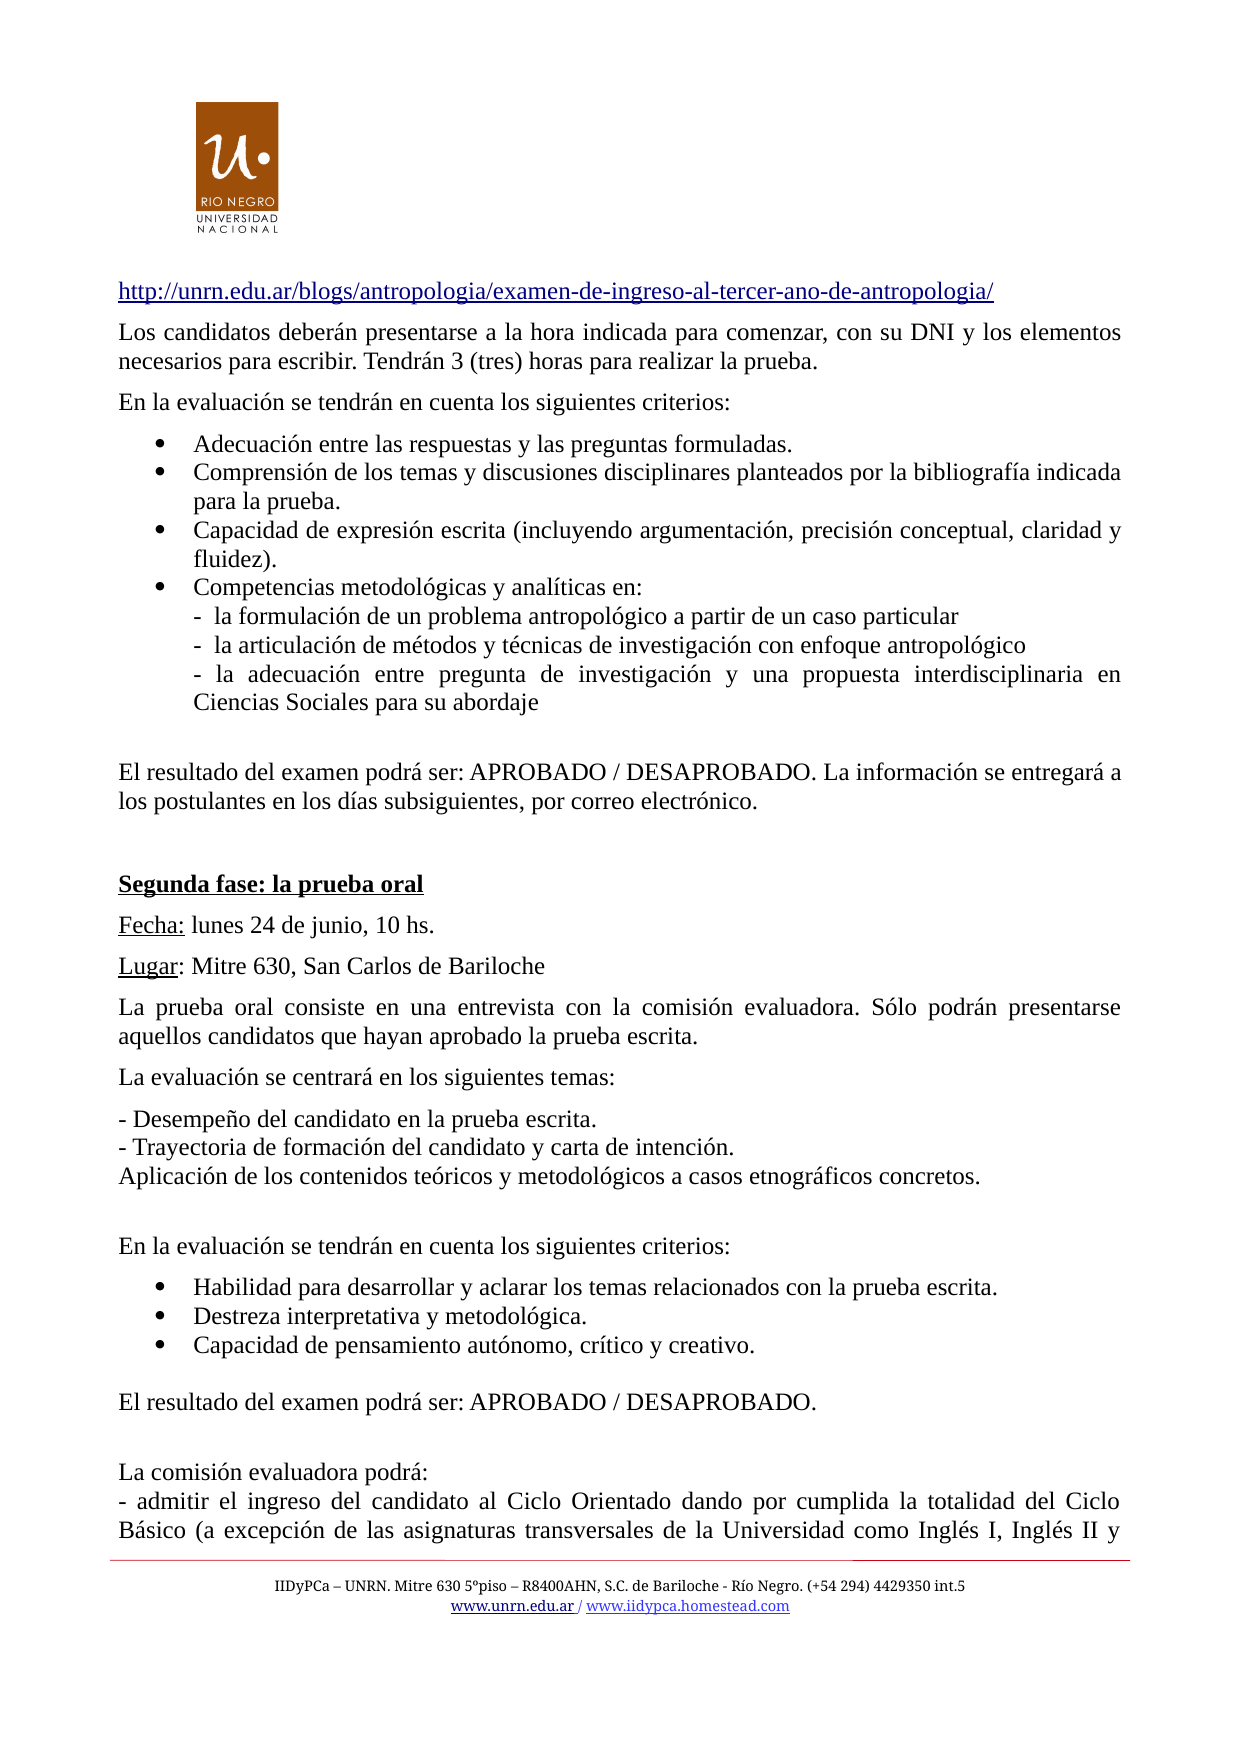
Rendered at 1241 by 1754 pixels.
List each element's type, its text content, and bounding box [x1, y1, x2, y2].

list Comprensión de los temas y discusiones disciplinares planteados por la bibliografía indicada para la prueba. [156, 457, 1122, 515]
list Destreza interpretativa y metodológica. [156, 1301, 1122, 1330]
text El resultado del examen podrá ser: APROBADO / DESAPROBADO. La información se entregará a los postulantes en los días subsiguientes, por correo electrónico. [118, 757, 1122, 815]
text - Desempeño del candidato en la prueba escrita. [118, 1104, 1122, 1132]
text En la evaluación se tendrán en cuenta los siguientes criterios: [118, 387, 1122, 416]
text - la formulación de un problema antropológico a partir de un caso particular [193, 601, 1122, 630]
text En la evaluación se tendrán en cuenta los siguientes criterios: [118, 1231, 1122, 1260]
picture [196, 102, 279, 233]
text Fecha: lunes 24 de junio, 10 hs. [118, 910, 1122, 939]
text Segunda fase: la prueba oral [118, 869, 1122, 897]
text - admitir el ingreso del candidato al Ciclo Orientado dando por cumplida la totalidad del Ciclo Básico (a excepción de las asignaturas transversales de la Universidad como Inglés I, Inglés II y [118, 1486, 1122, 1544]
text La prueba oral consiste en una entrevista con la comisión evaluadora. Sólo podrán presentarse aquellos candidatos que hayan aprobado la prueba escrita. [118, 992, 1122, 1050]
text Los candidatos deberán presentarse a la hora indicada para comenzar, con su DNI y los elementos necesarios para escribir. Tendrán 3 (tres) horas para realizar la prueba. [118, 317, 1122, 375]
list Habilidad para desarrollar y aclarar los temas relacionados con la prueba escrita. [156, 1272, 1122, 1301]
text La evaluación se centrará en los siguientes temas: [118, 1062, 1122, 1091]
list Competencias metodológicas y analíticas en: [156, 572, 1122, 601]
list Capacidad de pensamiento autónomo, crítico y creativo. [156, 1330, 1122, 1359]
text La comisión evaluadora podrá: [118, 1457, 1122, 1486]
text El resultado del examen podrá ser: APROBADO / DESAPROBADO. [118, 1387, 1122, 1416]
text Aplicación de los contenidos teóricos y metodológicos a casos etnográficos concretos. [118, 1161, 1122, 1190]
text - la articulación de métodos y técnicas de investigación con enfoque antropológico [193, 630, 1122, 659]
text http://unrn.edu.ar/blogs/antropologia/examen-de-ingreso-al-tercer-ano-de-antropologia/ [118, 276, 1122, 305]
list Adecuación entre las respuestas y las preguntas formuladas. [156, 429, 1122, 457]
text Lugar: Mitre 630, San Carlos de Bariloche [118, 951, 1122, 980]
text - Trayectoria de formación del candidato y carta de intención. [118, 1132, 1122, 1161]
list Capacidad de expresión escrita (incluyendo argumentación, precisión conceptual, claridad y fluidez). [156, 515, 1122, 572]
text - la adecuación entre pregunta de investigación y una propuesta interdisciplinaria en Ciencias Sociales para su abordaje [193, 659, 1122, 716]
